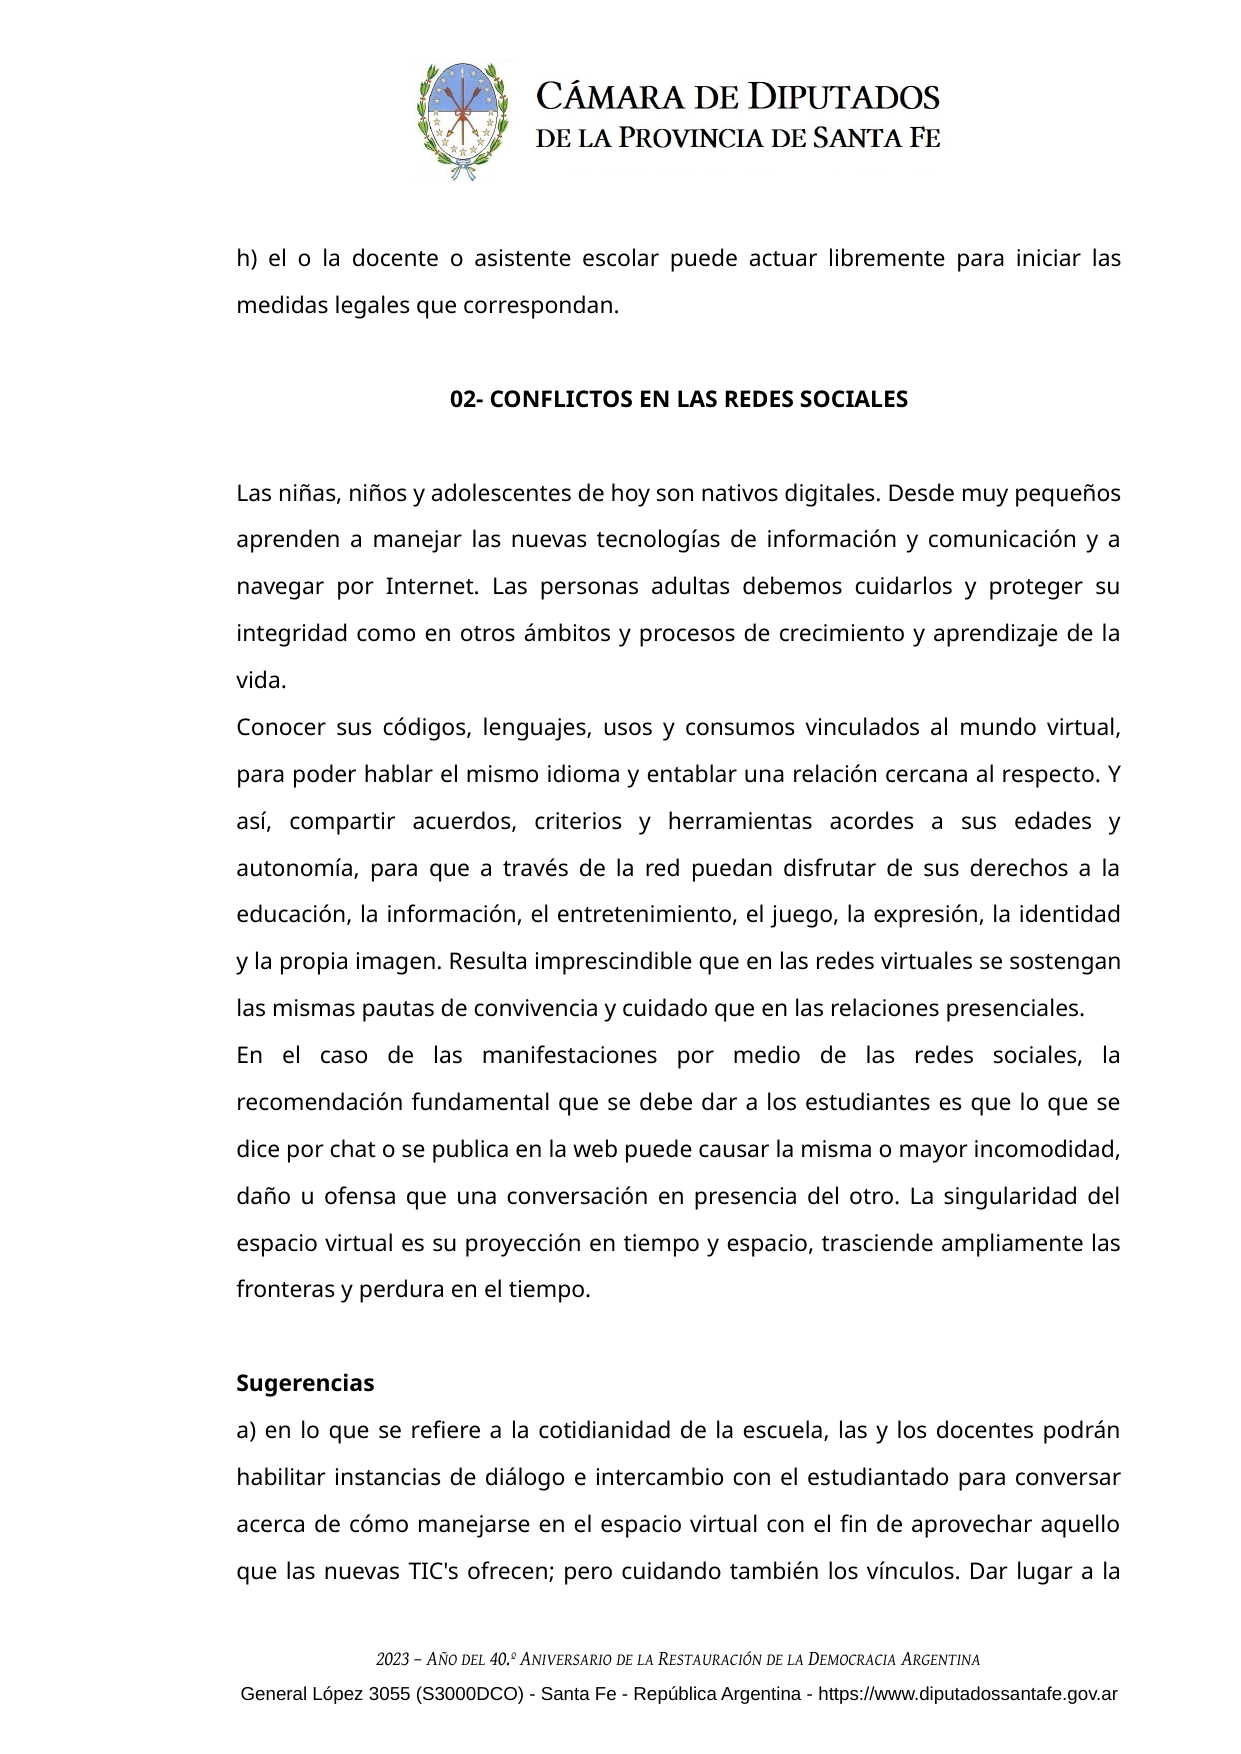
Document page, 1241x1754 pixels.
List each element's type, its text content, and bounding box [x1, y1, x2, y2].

text Conocer sus códigos, lenguajes, usos y consumos vinculados al mundo virtual, para poder hablar el mismo idioma y entablar una relación cercana al respecto. Y así, compartir acuerdos, criterios y herramientas acordes a sus edades y autonomía, para que a través de la red puedan disfrutar de sus derechos a la educación, la información, el entretenimiento, el juego, la expresión, la identidad y la propia imagen. Resulta imprescindible que en las redes virtuales se sostengan las mismas pautas de convivencia y cuidado que en las relaciones presenciales. [236, 711, 1122, 1023]
text a) en lo que se refiere a la cotidianidad de la escuela, las y los docentes podrán habilitar instancias de diálogo e intercambio con el estudiantado para conversar acerca de cómo manejarse en el espacio virtual con el fin de aprovechar aquello que las nuevas TIC's ofrecen; pero cuidando también los vínculos. Dar lugar a la [236, 1414, 1122, 1586]
text Sugerencias [236, 1367, 1122, 1398]
text 02- CONFLICTOS EN LAS REDES SOCIALES [236, 383, 1122, 414]
text En el caso de las manifestaciones por medio de las redes sociales, la recomendación fundamental que se debe dar a los estudiantes es que lo que se dice por chat o se publica en la web puede causar la misma o mayor incomodidad, daño u ofensa que una conversación en presencia del otro. La singularidad del espacio virtual es su proyección en tiempo y espacio, trasciende ampliamente las fronteras y perdura en el tiempo. [236, 1039, 1122, 1305]
text h) el o la docente o asistente escolar puede actuar libremente para iniciar las medidas legales que correspondan. [236, 242, 1122, 320]
picture [413, 59, 945, 183]
text Las niñas, niños y adolescentes de hoy son nativos digitales. Desde muy pequeños aprenden a manejar las nuevas tecnologías de información y comunicación y a navegar por Internet. Las personas adultas debemos cuidarlos y proteger su integridad como en otros ámbitos y procesos de crecimiento y aprendizaje de la vida. [236, 477, 1122, 695]
